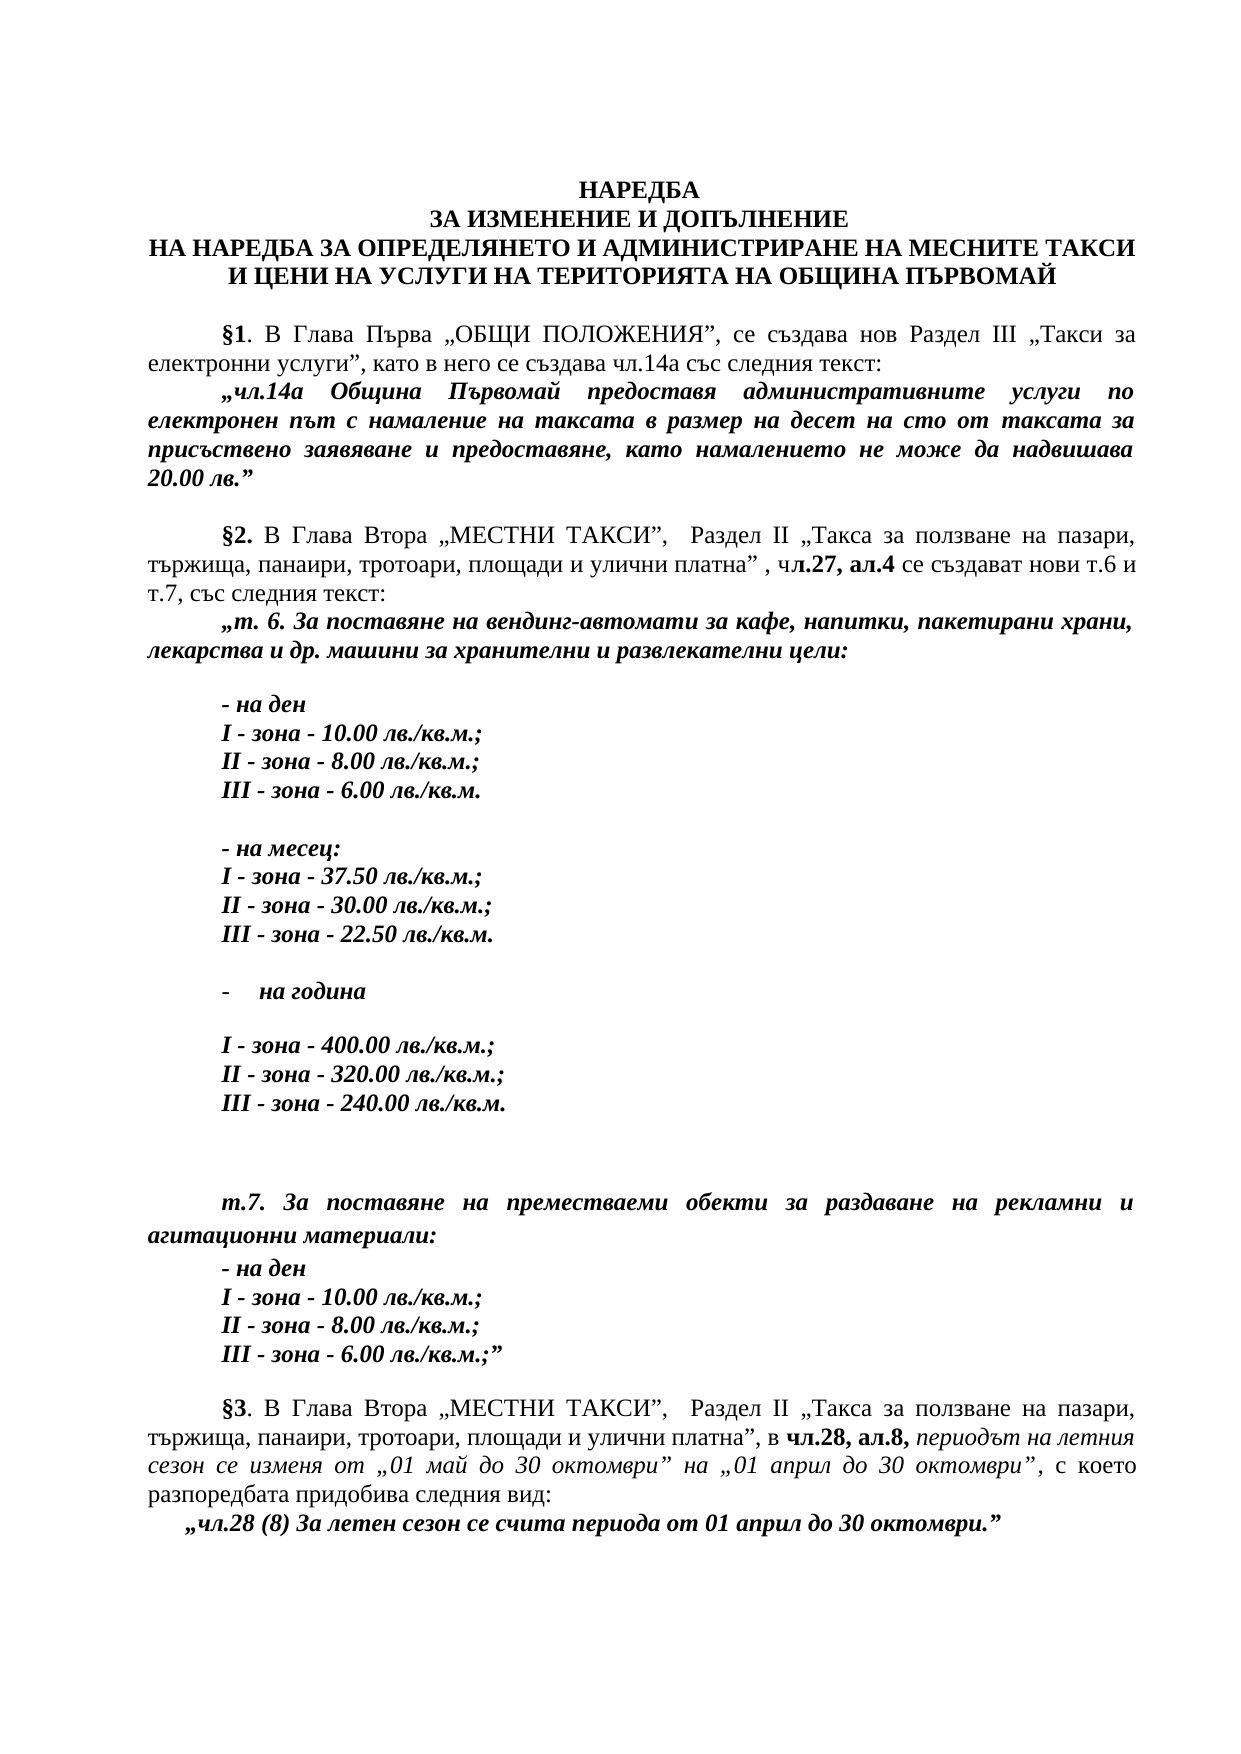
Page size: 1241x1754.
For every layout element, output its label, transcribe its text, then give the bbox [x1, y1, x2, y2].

text ІІ - зона - 320.00 лв./кв.м.; [148, 1059, 1137, 1088]
text „т. 6. За поставяне на вендинг-автомати за кафе, напитки, пакетирани храни, лекарства и др. машини за хранителни и развлекателни цели: [148, 606, 1137, 664]
text ІІ - зона - 30.00 лв./кв.м.; [148, 890, 1137, 919]
list на година [221, 976, 1137, 1005]
text - на ден [148, 1253, 1137, 1282]
text НА НАРЕДБА ЗА ОПРЕДЕЛЯНЕТО И АДМИНИСТРИРАНЕ НА МЕСНИТЕ ТАКСИ И ЦЕНИ НА УСЛУГИ НА ТЕРИТОРИЯТА НА ОБЩИНА ПЪРВОМАЙ [148, 233, 1137, 290]
text ІІІ - зона - 6.00 лв./кв.м.;” [148, 1339, 1137, 1368]
text „чл.28 (8) За летен сезон се счита периода от 01 април до 30 октомври.” [148, 1508, 1137, 1537]
text ІІІ - зона - 240.00 лв./кв.м. [148, 1088, 1137, 1117]
text - на ден [148, 689, 1137, 718]
text І - зона - 400.00 лв./кв.м.; [221, 1030, 1137, 1059]
text ІІ - зона - 8.00 лв./кв.м.; [148, 1311, 1137, 1339]
text ІІІ - зона - 22.50 лв./кв.м. [148, 919, 1137, 948]
text §3. В Глава Втора „МЕСТНИ ТАКСИ”, Раздел ІІ „Такса за ползване на пазари, тържища, панаири, тротоари, площади и улични платна”, в чл.28, ал.8, периодът на летния сезон се изменя от „01 май до 30 октомври” на „01 април до 30 октомври”, с което разпоредбата придобива следния вид: [148, 1393, 1137, 1508]
text І - зона - 10.00 лв./кв.м.; [148, 718, 1137, 746]
text §1. В Глава Първа „ОБЩИ ПОЛОЖЕНИЯ”, се създава нов Раздел III „Такси за електронни услуги”, като в него се създава чл.14а със следния текст: [148, 319, 1137, 376]
text „чл.14а Община Първомай предоставя административните услуги по електронен път с намаление на таксата в размер на десет на сто от таксата за присъствено заявяване и предоставяне, като намалението не може да надвишава 20.00 лв.” [148, 376, 1137, 491]
text - на месец: [148, 833, 1137, 861]
text І - зона - 37.50 лв./кв.м.; [148, 861, 1137, 890]
text І - зона - 10.00 лв./кв.м.; [148, 1282, 1137, 1311]
text т.7. За поставяне на преместваеми обекти за раздаване на рекламни и агитационни материали: [148, 1187, 1137, 1249]
text ЗА ИЗМЕНЕНИЕ И ДОПЪЛНЕНИЕ [148, 204, 1137, 233]
text НАРЕДБА [148, 175, 1137, 204]
text ІІІ - зона - 6.00 лв./кв.м. [148, 775, 1137, 804]
text ІІ - зона - 8.00 лв./кв.м.; [148, 746, 1137, 775]
text §2. В Глава Втора „МЕСТНИ ТАКСИ”, Раздел ІІ „Такса за ползване на пазари, тържища, панаири, тротоари, площади и улични платна” , чл.27, ал.4 се създават нови т.6 и т.7, със следния текст: [148, 520, 1137, 606]
